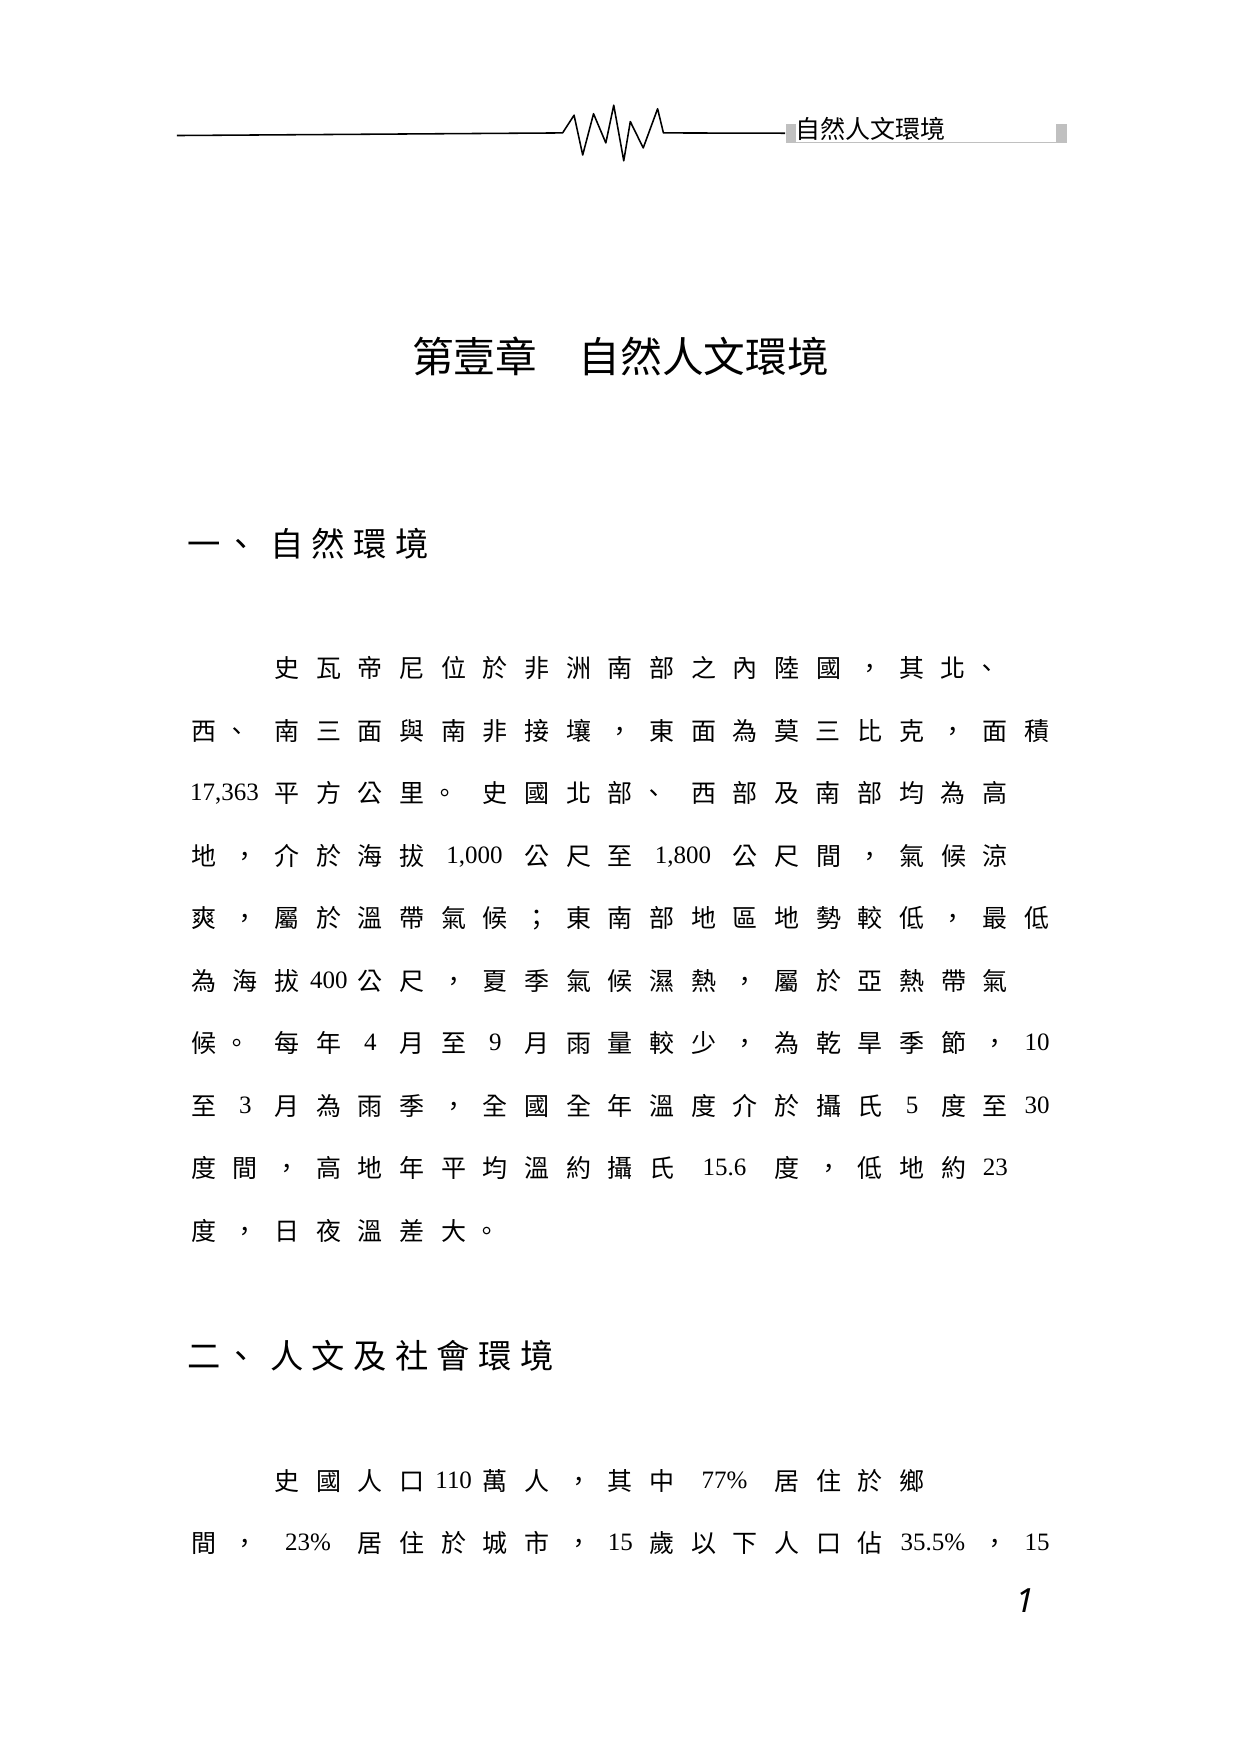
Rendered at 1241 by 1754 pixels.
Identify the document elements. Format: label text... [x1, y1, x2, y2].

text 史瓦帝尼位於非洲南部之內陸國，其北、西、南三面與南非接壤，東面為莫三比克，面積17,363平方公里。史國北部、西部及南部均為高地，介於海拔1,000公尺至1,800公尺間，氣候涼爽，屬於溫帶氣候；東南部地區地勢較低，最低為海拔400公尺，夏季氣候濕熱，屬於亞熱帶氣候。每年4月至9月雨量較少，為乾旱季節，10至3月為雨季，全國全年溫度介於攝氏5度至30度間，高地年平均溫約攝氏15.6度，低地約23度，日夜溫差大。 [183, 625, 1058, 1250]
text 第壹章 自然人文環境 [183, 313, 1058, 375]
text 史國人口110萬人，其中77%居住於鄉間，23%居住於城市，15歲以下人口佔35.5%，15 [183, 1438, 1058, 1563]
text 一、自然環境 [183, 500, 1058, 563]
text 二、人文及社會環境 [183, 1313, 1058, 1375]
